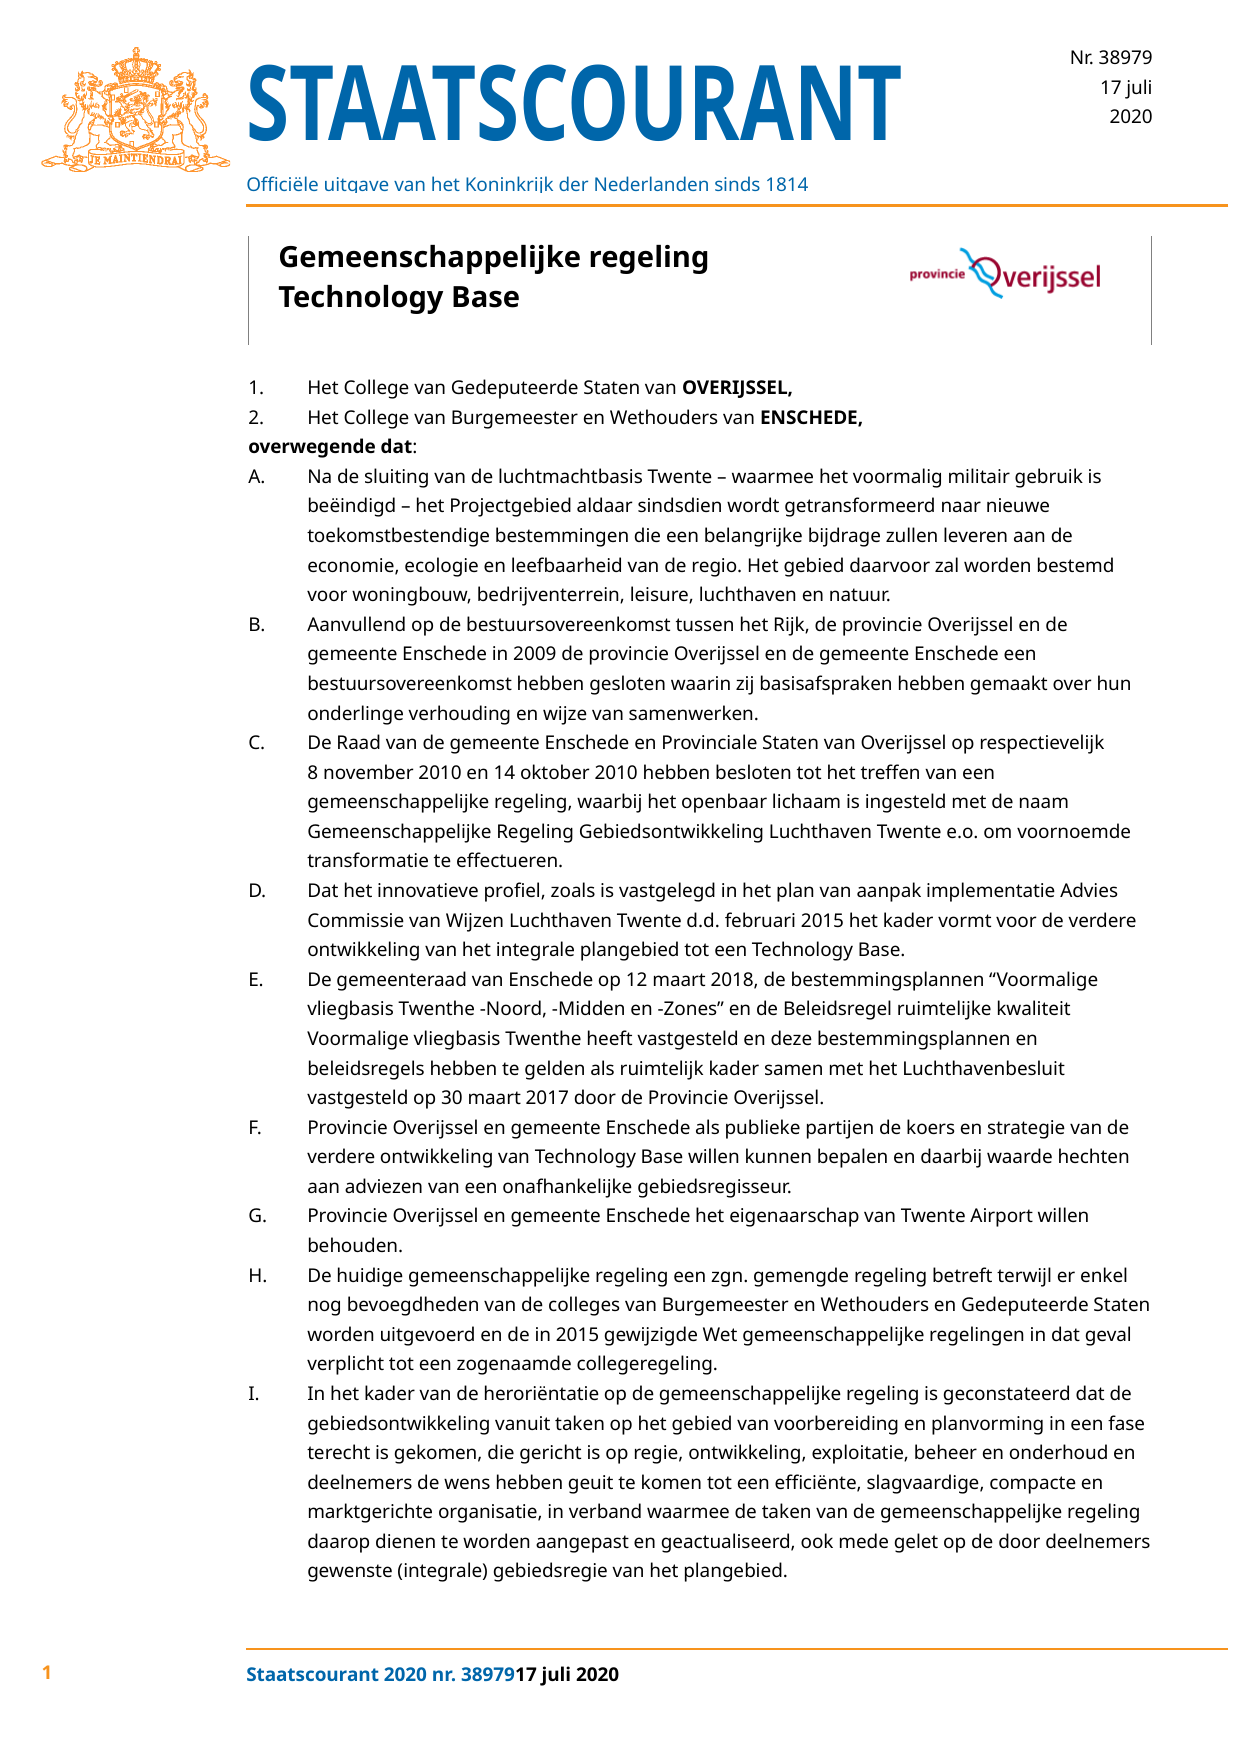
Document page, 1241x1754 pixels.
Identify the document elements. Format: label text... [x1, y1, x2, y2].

list Dat het innovatieve profiel, zoals is vastgelegd in het plan van aanpak implementatie Advies Commissie van Wijzen Luchthaven Twente d.d. februari 2015 het kader vormt voor de verdere ontwikkeling van het integrale plangebied tot een Technology Base. [248, 877, 1152, 962]
text overwegende dat: [248, 433, 1152, 459]
table_header Gemeenschappelijke regeling Technology Base [249, 236, 850, 345]
list De huidige gemeenschappelijke regeling een zgn. gemengde regeling betreft terwijl er enkel nog bevoegdheden van de colleges van Burgemeester en Wethouders en Gedeputeerde Staten worden uitgevoerd en de in 2015 gewijzigde Wet gemeenschappelijke regelingen in dat geval verplicht tot een zogenaamde collegeregeling. [248, 1262, 1152, 1376]
list Na de sluiting van de luchtmachtbasis Twente – waarmee het voormalig militair gebruik is beëindigd – het Projectgebied aldaar sindsdien wordt getransformeerd naar nieuwe toekomstbestendige bestemmingen die een belangrijke bijdrage zullen leveren aan de economie, ecologie en leefbaarheid van de regio. Het gebied daarvoor zal worden bestemd voor woningbouw, bedrijventerrein, leisure, luchthaven en natuur. [248, 463, 1152, 607]
list De Raad van de gemeente Enschede en Provinciale Staten van Overijssel op respectievelijk 8 november 2010 en 14 oktober 2010 hebben besloten tot het treffen van een gemeenschappelijke regeling, waarbij het openbaar lichaam is ingesteld met de naam Gemeenschappelijke Regeling Gebiedsontwikkeling Luchthaven Twente e.o. om voornoemde transformatie te effectueren. [248, 729, 1152, 873]
list Provincie Overijssel en gemeente Enschede het eigenaarschap van Twente Airport willen behouden. [248, 1203, 1152, 1258]
picture [41, 47, 231, 172]
picture [882, 236, 1119, 314]
list Provincie Overijssel en gemeente Enschede als publieke partijen de koers en strategie van de verdere ontwikkeling van Technology Base willen kunnen bepalen en daarbij waarde hechten aan adviezen van een onafhankelijke gebiedsregisseur. [248, 1114, 1152, 1199]
list Het College van Burgemeester en Wethouders van ENSCHEDE, [248, 404, 1152, 429]
list De gemeenteraad van Enschede op 12 maart 2018, de bestemmingsplannen “Voormalige vliegbasis Twenthe -Noord, -Midden en -Zones” en de Beleidsregel ruimtelijke kwaliteit Voormalige vliegbasis Twenthe heeft vastgesteld en deze bestemmingsplannen en beleidsregels hebben te gelden als ruimtelijk kader samen met het Luchthavenbesluit vastgesteld op 30 maart 2017 door de Provincie Overijssel. [248, 966, 1152, 1110]
list Aanvullend op de bestuursovereenkomst tussen het Rijk, de provincie Overijssel en de gemeente Enschede in 2009 de provincie Overijssel en de gemeente Enschede een bestuursovereenkomst hebben gesloten waarin zij basisafspraken hebben gemaakt over hun onderlinge verhouding en wijze van samenwerken. [248, 611, 1152, 725]
table_header [850, 236, 1151, 345]
list In het kader van de heroriëntatie op de gemeenschappelijke regeling is geconstateerd dat de gebiedsontwikkeling vanuit taken op het gebied van voorbereiding en planvorming in een fase terecht is gekomen, die gericht is op regie, ontwikkeling, exploitatie, beheer en onderhoud en deelnemers de wens hebben geuit te komen tot een efficiënte, slagvaardige, compacte en marktgerichte organisatie, in verband waarmee de taken van de gemeenschappelijke regeling daarop dienen te worden aangepast en geactualiseerd, ook mede gelet op de door deelnemers gewenste (integrale) gebiedsregie van het plangebied. [248, 1380, 1152, 1583]
list Het College van Gedeputeerde Staten van OVERIJSSEL, [248, 374, 1152, 400]
